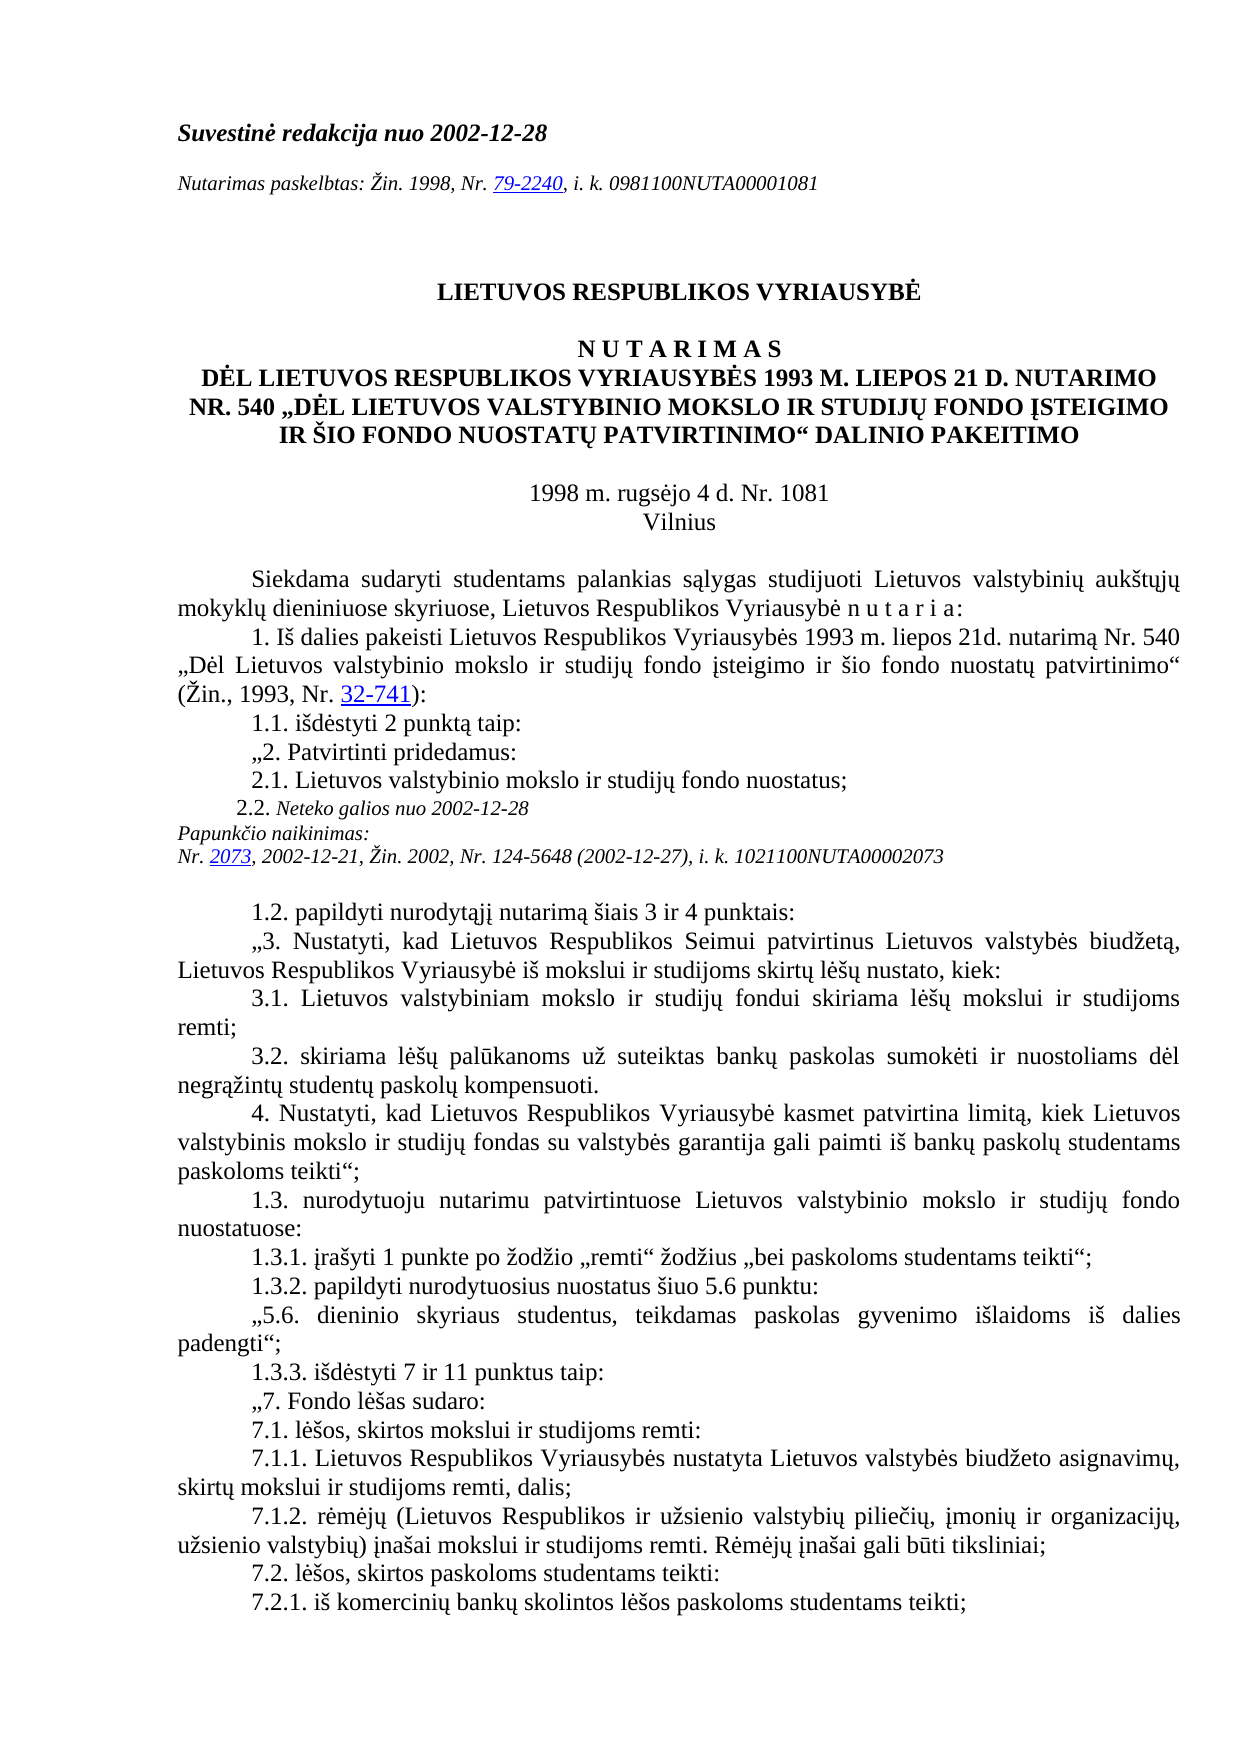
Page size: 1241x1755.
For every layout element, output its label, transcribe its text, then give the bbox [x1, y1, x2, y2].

text 1.3.3. išdėstyti 7 ir 11 punktus taip: [177, 1357, 1181, 1386]
text „5.6. dieninio skyriaus studentus, teikdamas paskolas gyvenimo išlaidoms iš dalies padengti“; [177, 1300, 1181, 1357]
text 1.3. nurodytuoju nutarimu patvirtintuose Lietuvos valstybinio mokslo ir studijų fondo nuostatuose: [177, 1185, 1181, 1242]
text 7.1. lėšos, skirtos mokslui ir studijoms remti: [177, 1415, 1181, 1443]
text N U T A R I M A S [177, 334, 1181, 363]
text „7. Fondo lėšas sudaro: [177, 1386, 1181, 1415]
text 7.2.1. iš komercinių bankų skolintos lėšos paskoloms studentams teikti; [177, 1587, 1181, 1616]
text 1.3.2. papildyti nurodytuosius nuostatus šiuo 5.6 punktu: [177, 1271, 1181, 1300]
text Nr. 2073, 2002-12-21, Žin. 2002, Nr. 124-5648 (2002-12-27), i. k. 1021100NUTA00002073 [177, 844, 1181, 868]
text 1.1. išdėstyti 2 punktą taip: [177, 708, 1181, 737]
text Nutarimas paskelbtas: Žin. 1998, Nr. 79-2240, i. k. 0981100NUTA00001081 [177, 171, 1181, 195]
text 1. Iš dalies pakeisti Lietuvos Respublikos Vyriausybės 1993 m. liepos 21d. nutarimą Nr. 540 „Dėl Lietuvos valstybinio mokslo ir studijų fondo įsteigimo ir šio fondo nuostatų patvirtinimo“ (Žin., 1993, Nr. 32-741): [177, 622, 1181, 708]
text 1998 m. rugsėjo 4 d. Nr. 1081 [177, 478, 1181, 507]
text 7.1.1. Lietuvos Respublikos Vyriausybės nustatyta Lietuvos valstybės biudžeto asignavimų, skirtų mokslui ir studijoms remti, dalis; [177, 1443, 1181, 1501]
text „3. Nustatyti, kad Lietuvos Respublikos Seimui patvirtinus Lietuvos valstybės biudžetą, Lietuvos Respublikos Vyriausybė iš mokslui ir studijoms skirtų lėšų nustato, kiek: [177, 926, 1181, 983]
text 7.2. lėšos, skirtos paskoloms studentams teikti: [177, 1558, 1181, 1587]
text „2. Patvirtinti pridedamus: [177, 737, 1181, 765]
text 1.2. papildyti nurodytąjį nutarimą šiais 3 ir 4 punktais: [177, 897, 1181, 926]
text 3.1. Lietuvos valstybiniam mokslo ir studijų fondui skiriama lėšų mokslui ir studijoms remti; [177, 983, 1181, 1041]
text 7.1.2. rėmėjų (Lietuvos Respublikos ir užsienio valstybių piliečių, įmonių ir organizacijų, užsienio valstybių) įnašai mokslui ir studijoms remti. Rėmėjų įnašai gali būti tiksliniai; [177, 1501, 1181, 1558]
text LIETUVOS RESPUBLIKOS VYRIAUSYBĖ [177, 277, 1181, 305]
text 4. Nustatyti, kad Lietuvos Respublikos Vyriausybė kasmet patvirtina limitą, kiek Lietuvos valstybinis mokslo ir studijų fondas su valstybės garantija gali paimti iš bankų paskolų studentams paskoloms teikti“; [177, 1098, 1181, 1185]
text Vilnius [177, 507, 1181, 535]
text 1.3.1. įrašyti 1 punkte po žodžio „remti“ žodžius „bei paskoloms studentams teikti“; [177, 1242, 1181, 1271]
text 3.2. skiriama lėšų palūkanoms už suteiktas bankų paskolas sumokėti ir nuostoliams dėl negrąžintų studentų paskolų kompensuoti. [177, 1041, 1181, 1098]
text 2.2. Neteko galios nuo 2002-12-28 [177, 794, 1181, 820]
text Siekdama sudaryti studentams palankias sąlygas studijuoti Lietuvos valstybinių aukštųjų mokyklų dieniniuose skyriuose, Lietuvos Respublikos Vyriausybė nutaria: [177, 564, 1181, 622]
text DĖL LIETUVOS RESPUBLIKOS VYRIAUSYBĖS 1993 M. LIEPOS 21 D. NUTARIMO NR. 540 „DĖL LIETUVOS VALSTYBINIO MOKSLO IR STUDIJŲ FONDO ĮSTEIGIMO IR ŠIO FONDO NUOSTATŲ PATVIRTINIMO“ DALINIO PAKEITIMO [177, 363, 1181, 449]
text Papunkčio naikinimas: [177, 820, 1181, 844]
text 2.1. Lietuvos valstybinio mokslo ir studijų fondo nuostatus; [177, 765, 1181, 794]
text Suvestinė redakcija nuo 2002-12-28 [177, 118, 1181, 147]
